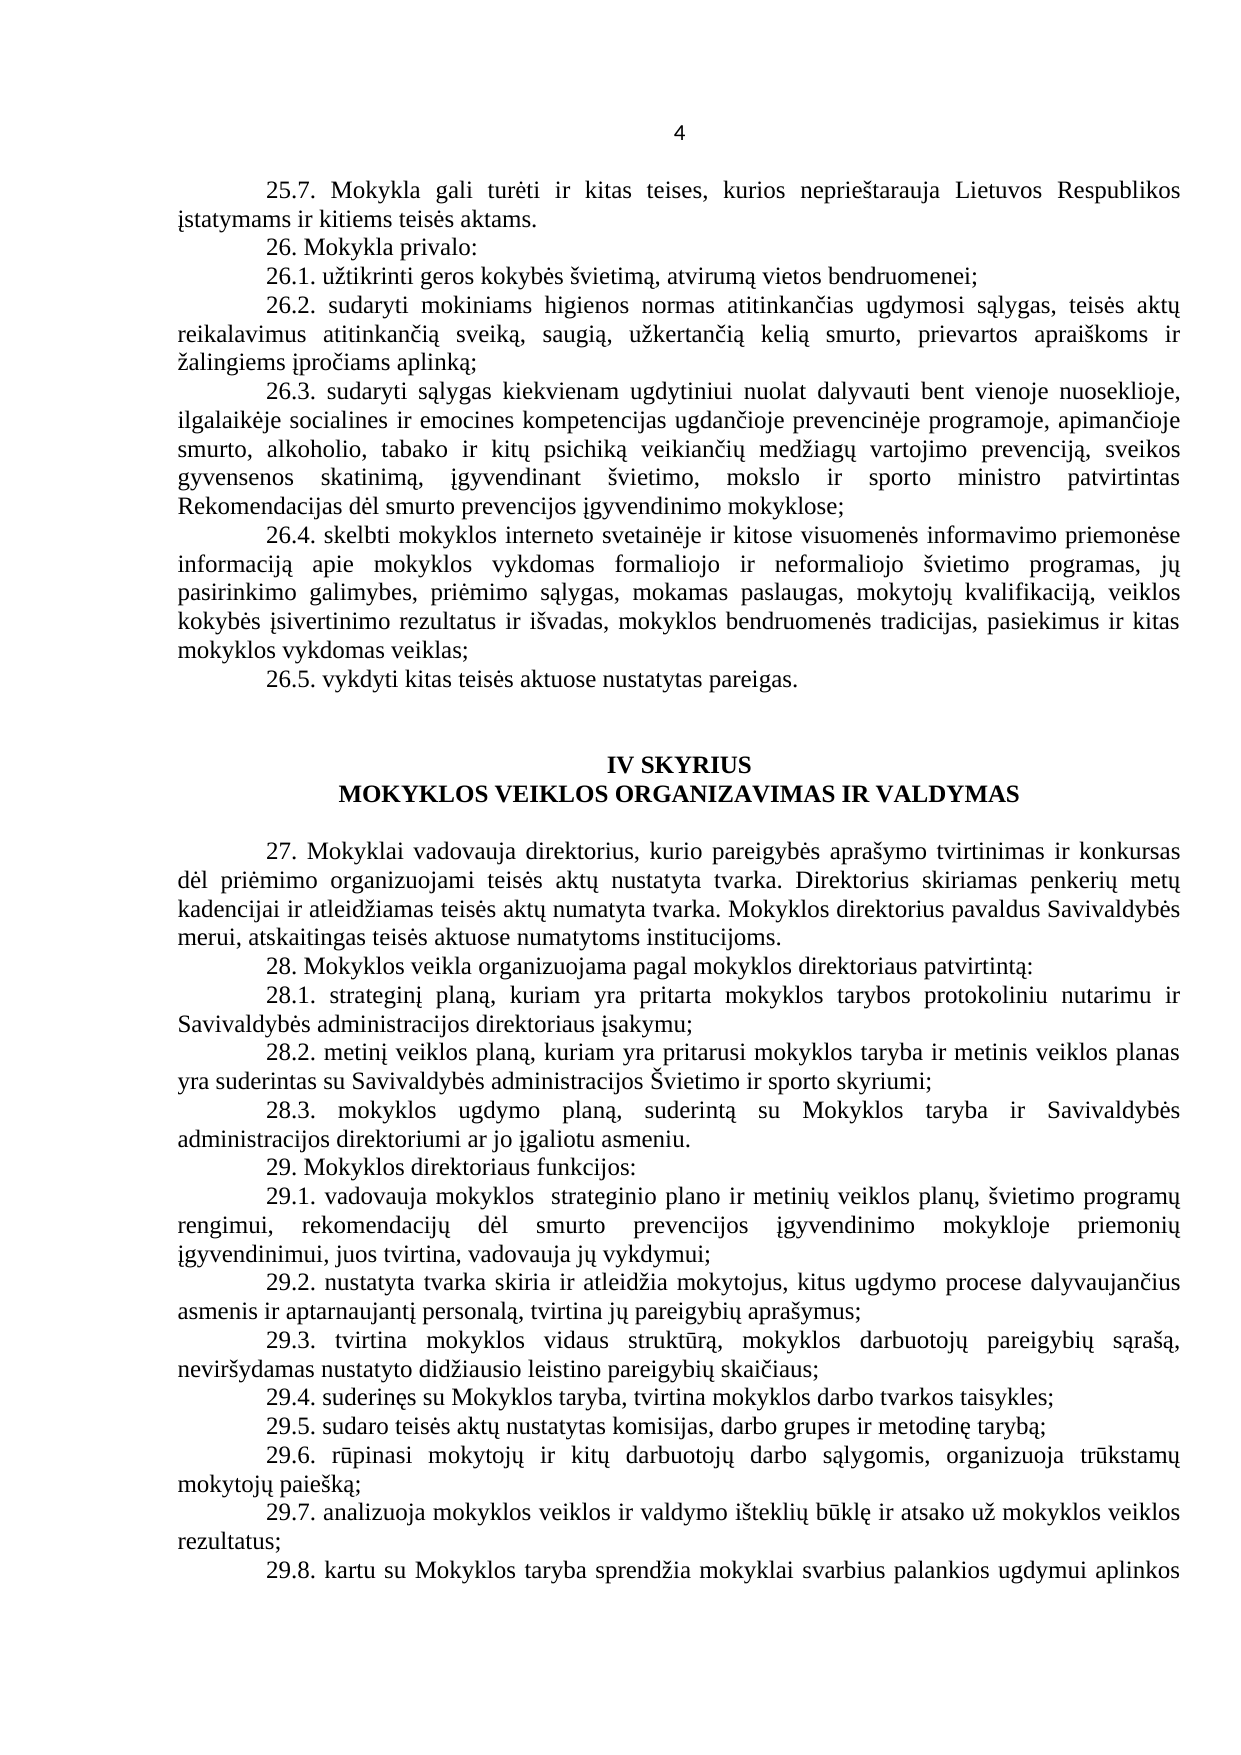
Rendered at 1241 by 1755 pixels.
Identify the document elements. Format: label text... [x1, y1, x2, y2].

text 29.2. nustatyta tvarka skiria ir atleidžia mokytojus, kitus ugdymo procese dalyvaujančius asmenis ir aptarnaujantį personalą, tvirtina jų pareigybių aprašymus; [177, 1267, 1181, 1325]
text 29.6. rūpinasi mokytojų ir kitų darbuotojų darbo sąlygomis, organizuoja trūkstamų mokytojų paiešką; [177, 1440, 1181, 1497]
text MOKYKLOS VEIKLOS ORGANIZAVIMAS IR VALDYMAS [177, 779, 1181, 807]
text 26.5. vykdyti kitas teisės aktuose nustatytas pareigas. [177, 664, 1181, 692]
text 29.7. analizuoja mokyklos veiklos ir valdymo išteklių būklę ir atsako už mokyklos veiklos rezultatus; [177, 1497, 1181, 1555]
text 29.3. tvirtina mokyklos vidaus struktūrą, mokyklos darbuotojų pareigybių sąrašą, neviršydamas nustatyto didžiausio leistino pareigybių skaičiaus; [177, 1325, 1181, 1382]
text 29.5. sudaro teisės aktų nustatytas komisijas, darbo grupes ir metodinę tarybą; [177, 1411, 1181, 1440]
text IV SKYRIUS [177, 750, 1181, 779]
text 26.4. skelbti mokyklos interneto svetainėje ir kitose visuomenės informavimo priemonėse informaciją apie mokyklos vykdomas formaliojo ir neformaliojo švietimo programas, jų pasirinkimo galimybes, priėmimo sąlygas, mokamas paslaugas, mokytojų kvalifikaciją, veiklos kokybės įsivertinimo rezultatus ir išvadas, mokyklos bendruomenės tradicijas, pasiekimus ir kitas mokyklos vykdomas veiklas; [177, 520, 1181, 664]
text 28.3. mokyklos ugdymo planą, suderintą su Mokyklos taryba ir Savivaldybės administracijos direktoriumi ar jo įgaliotu asmeniu. [177, 1095, 1181, 1152]
text 29.8. kartu su Mokyklos taryba sprendžia mokyklai svarbius palankios ugdymui aplinkos [177, 1555, 1181, 1584]
text 26.2. sudaryti mokiniams higienos normas atitinkančias ugdymosi sąlygas, teisės aktų reikalavimus atitinkančią sveiką, saugią, užkertančią kelią smurto, prievartos apraiškoms ir žalingiems įpročiams aplinką; [177, 290, 1181, 376]
text 27. Mokyklai vadovauja direktorius, kurio pareigybės aprašymo tvirtinimas ir konkursas dėl priėmimo organizuojami teisės aktų nustatyta tvarka. Direktorius skiriamas penkerių metų kadencijai ir atleidžiamas teisės aktų numatyta tvarka. Mokyklos direktorius pavaldus Savivaldybės merui, atskaitingas teisės aktuose numatytoms institucijoms. [177, 836, 1181, 951]
text 28.2. metinį veiklos planą, kuriam yra pritarusi mokyklos taryba ir metinis veiklos planas yra suderintas su Savivaldybės administracijos Švietimo ir sporto skyriumi; [177, 1037, 1181, 1095]
text 29. Mokyklos direktoriaus funkcijos: [177, 1152, 1181, 1181]
text 26.1. užtikrinti geros kokybės švietimą, atvirumą vietos bendruomenei; [177, 261, 1181, 290]
text 29.4. suderinęs su Mokyklos taryba, tvirtina mokyklos darbo tvarkos taisykles; [177, 1382, 1181, 1411]
text 26.3. sudaryti sąlygas kiekvienam ugdytiniui nuolat dalyvauti bent vienoje nuoseklioje, ilgalaikėje socialines ir emocines kompetencijas ugdančioje prevencinėje programoje, apimančioje smurto, alkoholio, tabako ir kitų psichiką veikiančių medžiagų vartojimo prevenciją, sveikos gyvensenos skatinimą, įgyvendinant švietimo, mokslo ir sporto ministro patvirtintas Rekomendacijas dėl smurto prevencijos įgyvendinimo mokyklose; [177, 376, 1181, 520]
text 26. Mokykla privalo: [177, 232, 1181, 261]
text 25.7. Mokykla gali turėti ir kitas teises, kurios neprieštarauja Lietuvos Respublikos įstatymams ir kitiems teisės aktams. [177, 175, 1181, 232]
text 28. Mokyklos veikla organizuojama pagal mokyklos direktoriaus patvirtintą: [177, 951, 1181, 980]
text 29.1. vadovauja mokyklos strateginio plano ir metinių veiklos planų, švietimo programų rengimui, rekomendacijų dėl smurto prevencijos įgyvendinimo mokykloje priemonių įgyvendinimui, juos tvirtina, vadovauja jų vykdymui; [177, 1181, 1181, 1267]
text 28.1. strateginį planą, kuriam yra pritarta mokyklos tarybos protokoliniu nutarimu ir Savivaldybės administracijos direktoriaus įsakymu; [177, 980, 1181, 1037]
